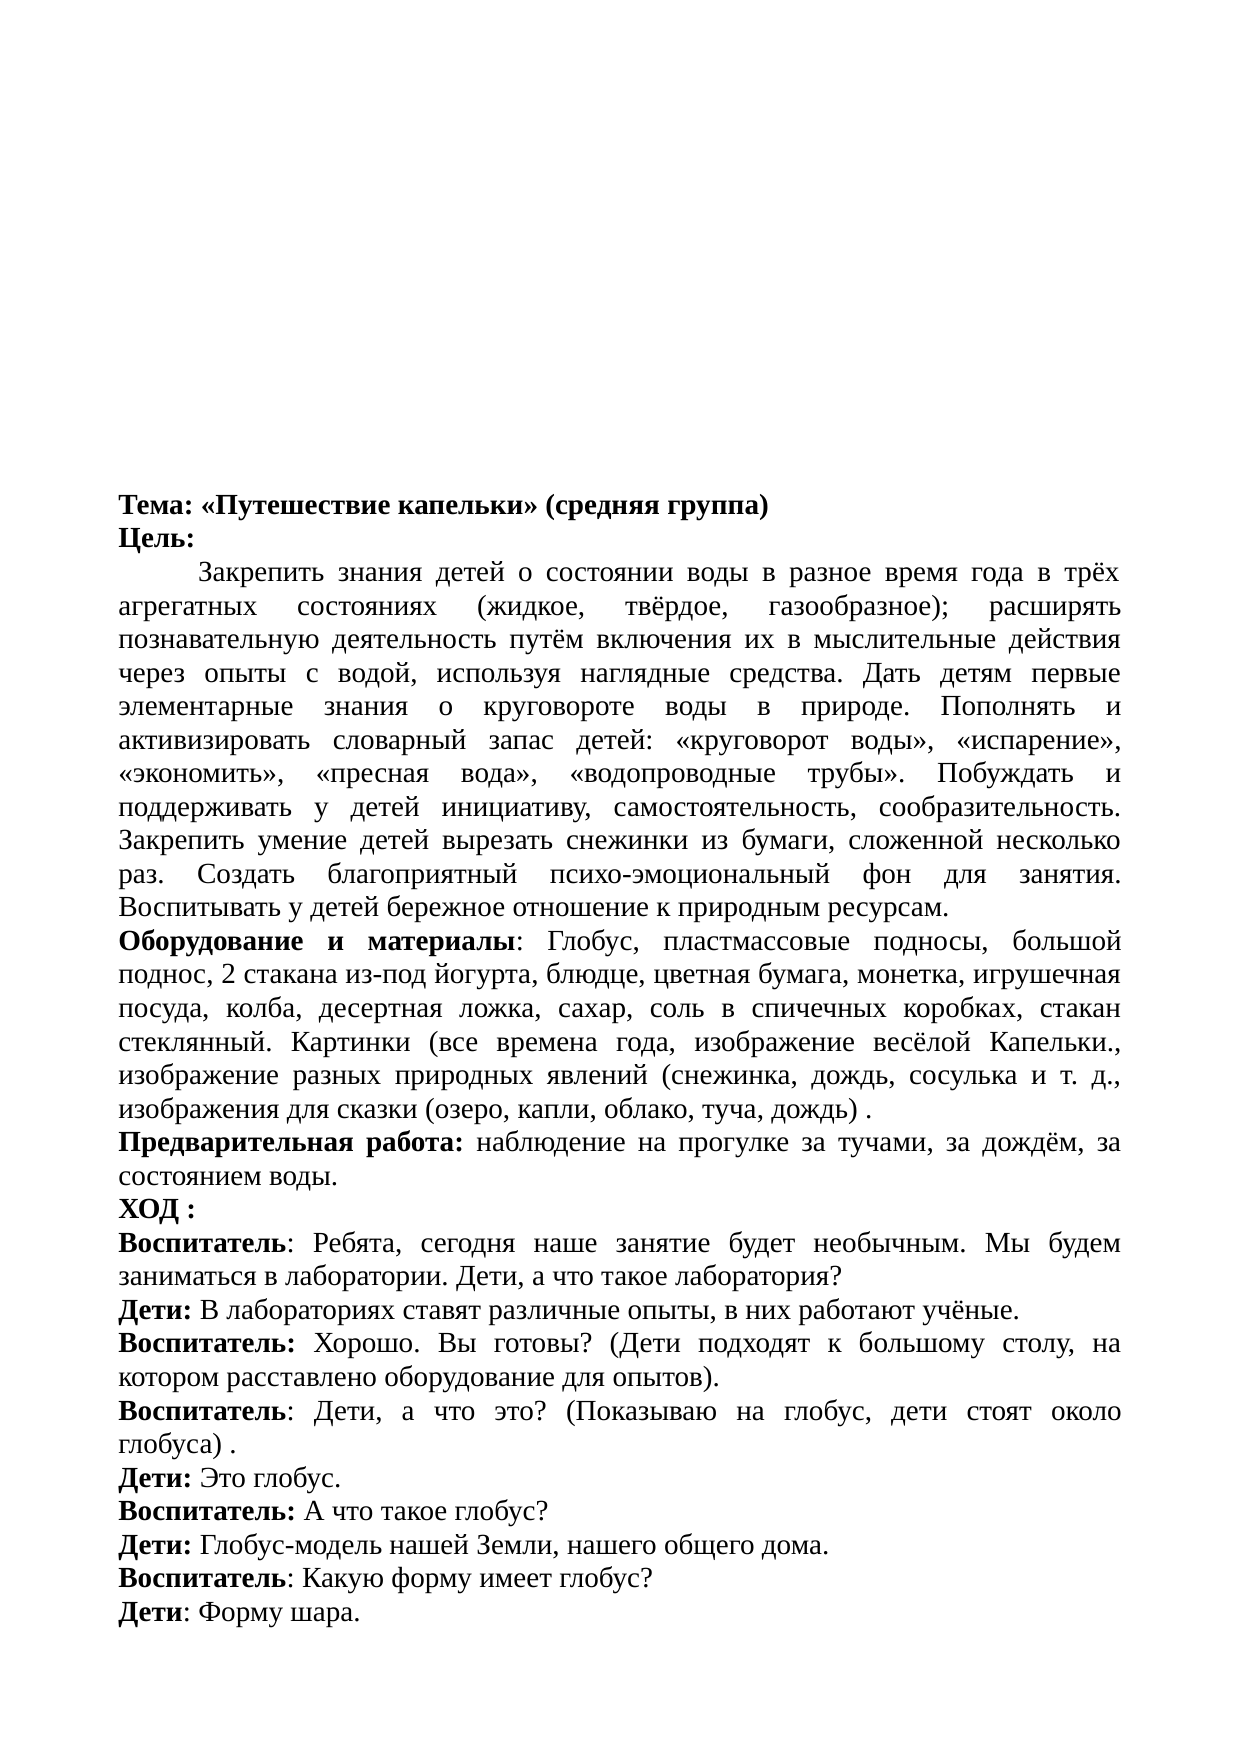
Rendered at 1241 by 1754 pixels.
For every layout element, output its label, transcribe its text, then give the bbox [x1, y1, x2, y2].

text Воспитатель: Дети, а что это? (Показываю на глобус, дети стоят около глобуса) . [118, 1393, 1122, 1460]
text Дети: В лабораториях ставят различные опыты, в них работают учёные. [118, 1292, 1122, 1326]
text Дети: Это глобус. [118, 1460, 1122, 1493]
text ХОД : [118, 1191, 1122, 1225]
text Оборудование и материалы: Глобус, пластмассовые подносы, большой поднос, 2 стакана из-под йогурта, блюдце, цветная бумага, монетка, игрушечная посуда, колба, десертная ложка, сахар, соль в спичечных коробках, стакан стеклянный. Картинки (все времена года, изображение весёлой Капельки., изображение разных природных явлений (снежинка, дождь, сосулька и т. д., изображения для сказки (озеро, капли, облако, туча, дождь) . [118, 923, 1122, 1124]
text Воспитатель: Какую форму имеет глобус? [118, 1560, 1122, 1594]
text Дети: Форму шара. [118, 1594, 1122, 1627]
text Предварительная работа: наблюдение на прогулке за тучами, за дождём, за состоянием воды. [118, 1124, 1122, 1191]
subtitle Тема: «Путешествие капельки» (средняя группа) [118, 487, 1122, 521]
text Воспитатель: Хорошо. Вы готовы? (Дети подходят к большому столу, на котором расставлено оборудование для опытов). [118, 1326, 1122, 1393]
text Закрепить знания детей о состоянии воды в разное время года в трёх агрегатных состояниях (жидкое, твёрдое, газообразное); расширять познавательную деятельность путём включения их в мыслительные действия через опыты с водой, используя наглядные средства. Дать детям первые элементарные знания о круговороте воды в природе. Пополнять и активизировать словарный запас детей: «круговорот воды», «испарение», «экономить», «пресная вода», «водопроводные трубы». Побуждать и поддерживать у детей инициативу, самостоятельность, сообразительность. Закрепить умение детей вырезать снежинки из бумаги, сложенной несколько раз. Создать благоприятный психо-эмоциональный фон для занятия. Воспитывать у детей бережное отношение к природным ресурсам. [118, 554, 1122, 923]
text Дети: Глобус-модель нашей Земли, нашего общего дома. [118, 1527, 1122, 1560]
text Воспитатель: А что такое глобус? [118, 1493, 1122, 1527]
text Воспитатель: Ребята, сегодня наше занятие будет необычным. Мы будем заниматься в лаборатории. Дети, а что такое лаборатория? [118, 1225, 1122, 1292]
text Цель: [118, 521, 1122, 554]
